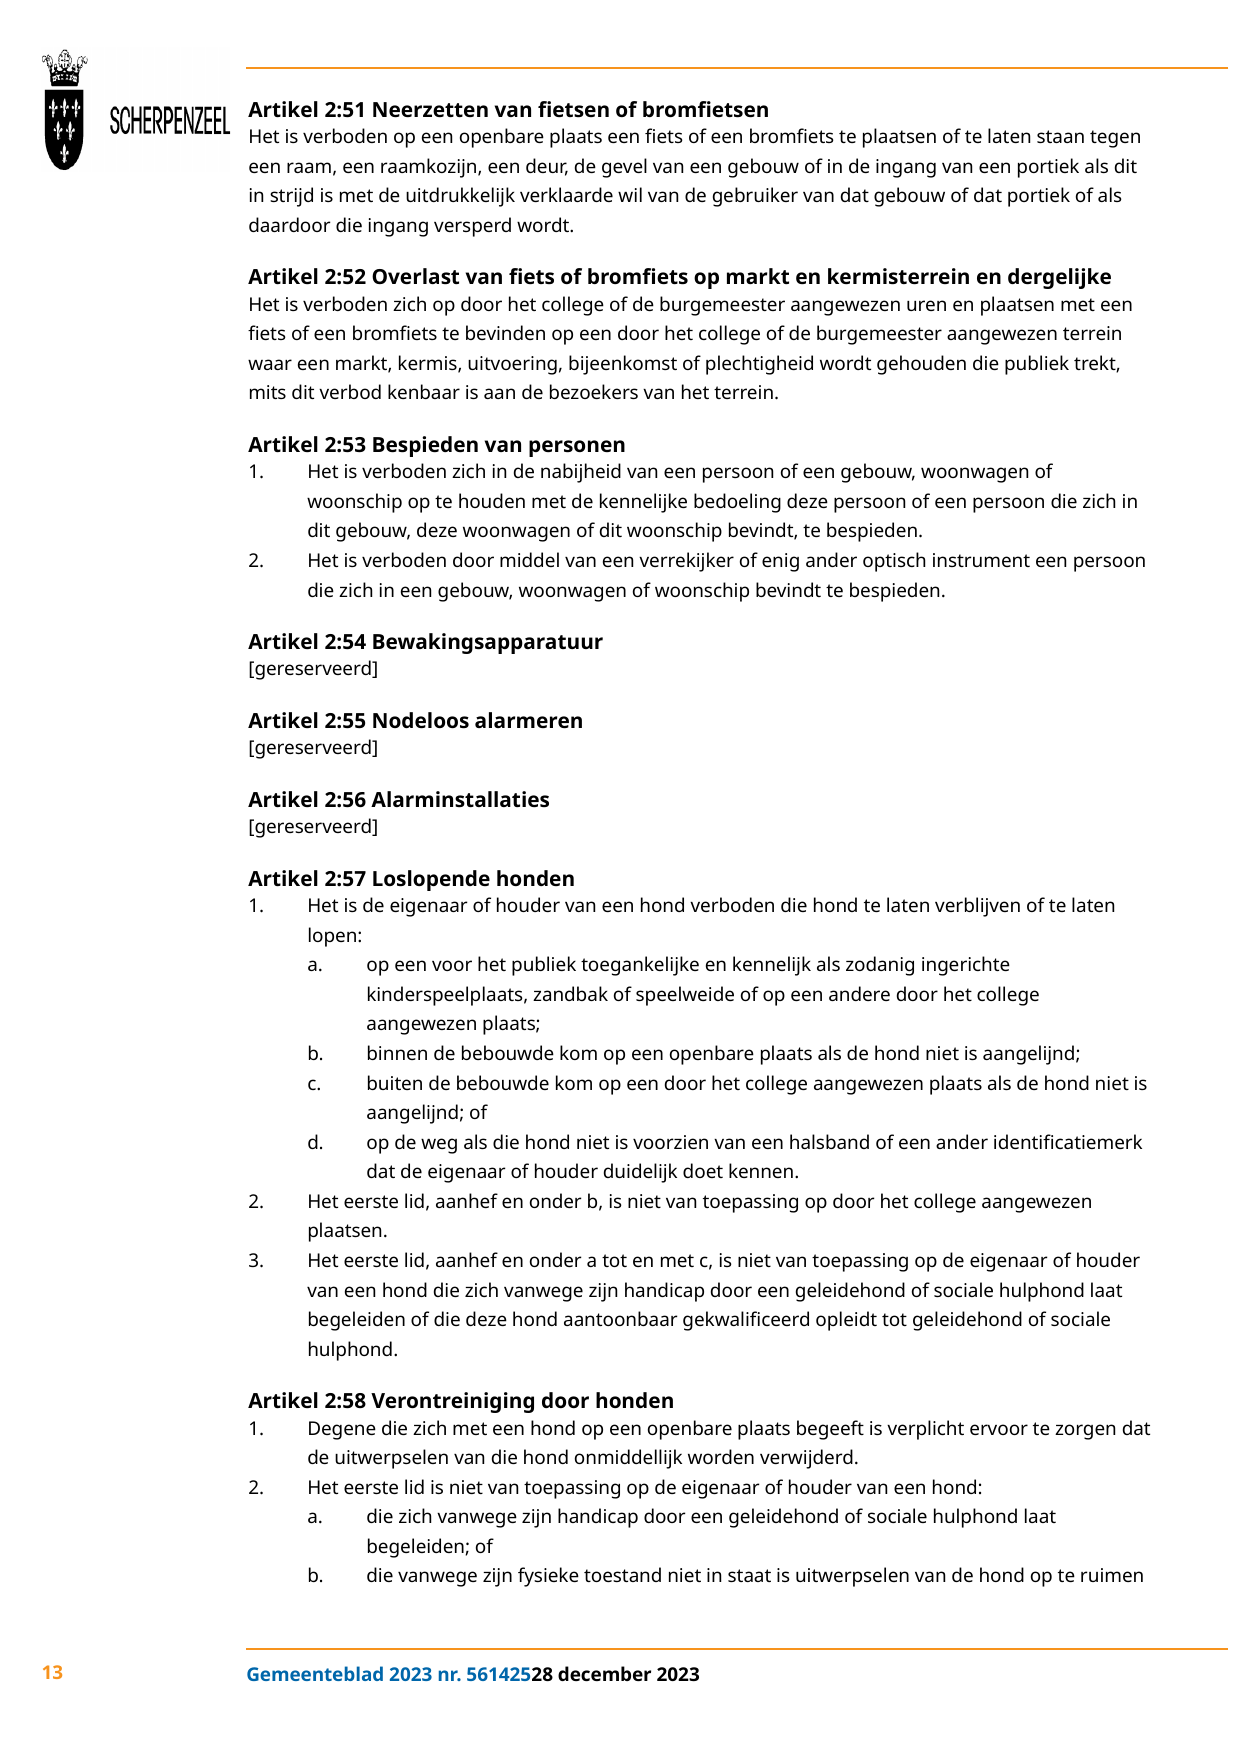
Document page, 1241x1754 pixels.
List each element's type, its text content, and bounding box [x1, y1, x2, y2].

text Artikel 2:51 Neerzetten van fietsen of bromfietsen [248, 95, 1152, 123]
list Het is de eigenaar of houder van een hond verboden die hond te laten verblijven of te laten lopen: [248, 892, 1152, 947]
text Artikel 2:56 Alarminstallaties [248, 785, 1152, 813]
list Het eerste lid, aanhef en onder a tot en met c, is niet van toepassing op de eigenaar of houder van een hond die zich vanwege zijn handicap door een geleidehond of sociale hulphond laat begeleiden of die deze hond aantoonbaar gekwalificeerd opleidt tot geleidehond of sociale hulphond. [248, 1247, 1152, 1362]
text Het is verboden op een openbare plaats een fiets of een bromfiets te plaatsen of te laten staan tegen een raam, een raamkozijn, een deur, de gevel van een gebouw of in de ingang van een portiek als dit in strijd is met de uitdrukkelijk verklaarde wil van de gebruiker van dat gebouw of dat portiek of als daardoor die ingang versperd wordt. [248, 123, 1152, 238]
text Artikel 2:58 Verontreiniging door honden [248, 1386, 1152, 1415]
text Artikel 2:54 Bewakingsapparatuur [248, 627, 1152, 656]
text Artikel 2:55 Nodeloos alarmeren [248, 706, 1152, 734]
list op een voor het publiek toegankelijke en kennelijk als zodanig ingerichte kinderspeelplaats, zandbak of speelweide of op een andere door het college aangewezen plaats; [307, 951, 1152, 1036]
text Artikel 2:52 Overlast van fiets of bromfiets op markt en kermisterrein en dergelijke [248, 262, 1152, 291]
text Artikel 2:53 Bespieden van personen [248, 430, 1152, 458]
text [gereserveerd] [248, 813, 1152, 839]
list Degene die zich met een hond op een openbare plaats begeeft is verplicht ervoor te zorgen dat de uitwerpselen van die hond onmiddellijk worden verwijderd. [248, 1415, 1152, 1470]
list Het eerste lid, aanhef en onder b, is niet van toepassing op door het college aangewezen plaatsen. [248, 1188, 1152, 1243]
list Het is verboden zich in de nabijheid van een persoon of een gebouw, woonwagen of woonschip op te houden met de kennelijke bedoeling deze persoon of een persoon die zich in dit gebouw, deze woonwagen of dit woonschip bevindt, te bespieden. [248, 458, 1152, 543]
text Artikel 2:57 Loslopende honden [248, 864, 1152, 892]
list op de weg als die hond niet is voorzien van een halsband of een ander identificatiemerk dat de eigenaar of houder duidelijk doet kennen. [307, 1129, 1152, 1184]
text [gereserveerd] [248, 656, 1152, 681]
text Het is verboden zich op door het college of de burgemeester aangewezen uren en plaatsen met een fiets of een bromfiets te bevinden op een door het college of de burgemeester aangewezen terrein waar een markt, kermis, uitvoering, bijeenkomst of plechtigheid wordt gehouden die publiek trekt, mits dit verbod kenbaar is aan de bezoekers van het terrein. [248, 291, 1152, 405]
list binnen de bebouwde kom op een openbare plaats als de hond niet is aangelijnd; [307, 1040, 1152, 1066]
list die vanwege zijn fysieke toestand niet in staat is uitwerpselen van de hond op te ruimen [307, 1563, 1152, 1588]
list buiten de bebouwde kom op een door het college aangewezen plaats als de hond niet is aangelijnd; of [307, 1070, 1152, 1125]
list Het is verboden door middel van een verrekijker of enig ander optisch instrument een persoon die zich in een gebouw, woonwagen of woonschip bevindt te bespieden. [248, 547, 1152, 602]
picture [41, 47, 231, 172]
text [gereserveerd] [248, 734, 1152, 760]
list Het eerste lid is niet van toepassing op de eigenaar of houder van een hond: [248, 1474, 1152, 1500]
list die zich vanwege zijn handicap door een geleidehond of sociale hulphond laat begeleiden; of [307, 1503, 1152, 1559]
